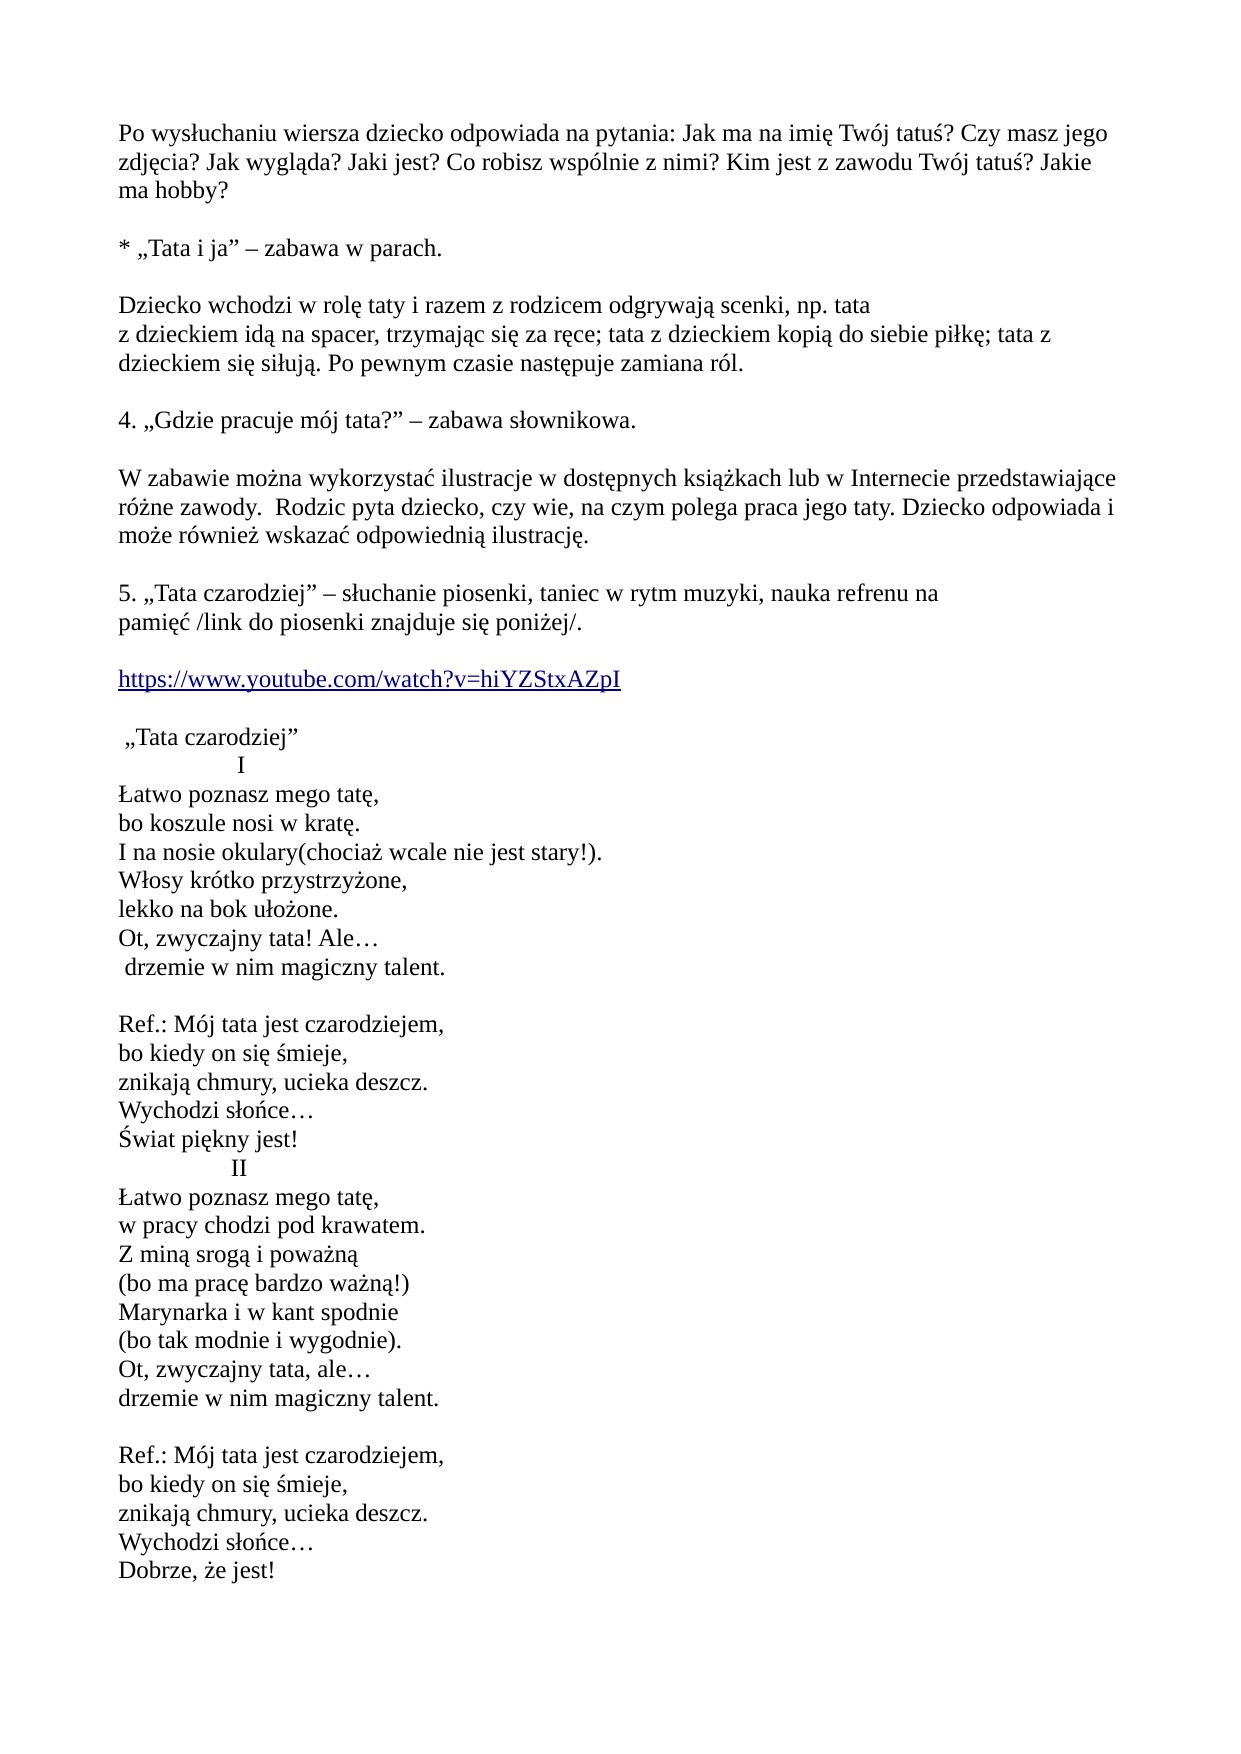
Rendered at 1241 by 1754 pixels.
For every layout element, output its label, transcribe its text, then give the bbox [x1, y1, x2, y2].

text „Tata czarodziej” [118, 722, 1122, 751]
text Włosy krótko przystrzyżone, [118, 866, 1122, 894]
text Dobrze, że jest! [118, 1556, 1122, 1584]
text W zabawie można wykorzystać ilustracje w dostępnych książkach lub w Internecie przedstawiające różne zawody. Rodzic pyta dziecko, czy wie, na czym polega praca jego taty. Dziecko odpowiada i może również wskazać odpowiednią ilustrację. [118, 463, 1122, 549]
text znikają chmury, ucieka deszcz. [118, 1067, 1122, 1096]
text lekko na bok ułożone. [118, 894, 1122, 923]
text I na nosie okulary(chociaż wcale nie jest stary!). [118, 837, 1122, 866]
text II [118, 1153, 1122, 1182]
text drzemie w nim magiczny talent. [118, 952, 1122, 981]
text Ref.: Mój tata jest czarodziejem, [118, 1441, 1122, 1469]
text Ot, zwyczajny tata! Ale… [118, 923, 1122, 952]
text (bo tak modnie i wygodnie). [118, 1326, 1122, 1354]
text 4. „Gdzie pracuje mój tata?” – zabawa słownikowa. [118, 406, 1122, 434]
text Łatwo poznasz mego tatę, [118, 779, 1122, 808]
text I [118, 751, 1122, 779]
text * „Tata i ja” – zabawa w parach. [118, 233, 1122, 262]
text w pracy chodzi pod krawatem. [118, 1211, 1122, 1239]
text z dzieckiem idą na spacer, trzymając się za ręce; tata z dzieckiem kopią do siebie piłkę; tata z dzieckiem się siłują. Po pewnym czasie następuje zamiana ról. [118, 319, 1122, 377]
text Z miną srogą i poważną [118, 1239, 1122, 1268]
text bo kiedy on się śmieje, [118, 1038, 1122, 1067]
text https://www.youtube.com/watch?v=hiYZStxAZpI [118, 664, 1122, 693]
text Łatwo poznasz mego tatę, [118, 1182, 1122, 1211]
text 5. „Tata czarodziej” – słuchanie piosenki, taniec w rytm muzyki, nauka refrenu na [118, 578, 1122, 607]
text Ref.: Mój tata jest czarodziejem, [118, 1009, 1122, 1038]
text Wychodzi słońce… [118, 1527, 1122, 1556]
text bo koszule nosi w kratę. [118, 808, 1122, 837]
text Ot, zwyczajny tata, ale… [118, 1354, 1122, 1383]
text drzemie w nim magiczny talent. [118, 1383, 1122, 1412]
text Świat piękny jest! [118, 1124, 1122, 1153]
text Dziecko wchodzi w rolę taty i razem z rodzicem odgrywają scenki, np. tata [118, 291, 1122, 319]
text bo kiedy on się śmieje, [118, 1469, 1122, 1498]
text Marynarka i w kant spodnie [118, 1297, 1122, 1326]
text (bo ma pracę bardzo ważną!) [118, 1268, 1122, 1297]
text pamięć /link do piosenki znajduje się poniżej/. [118, 607, 1122, 636]
text znikają chmury, ucieka deszcz. [118, 1498, 1122, 1527]
text Wychodzi słońce… [118, 1096, 1122, 1124]
text Po wysłuchaniu wiersza dziecko odpowiada na pytania: Jak ma na imię Twój tatuś? Czy masz jego zdjęcia? Jak wygląda? Jaki jest? Co robisz wspólnie z nimi? Kim jest z zawodu Twój tatuś? Jakie ma hobby? [118, 118, 1122, 204]
